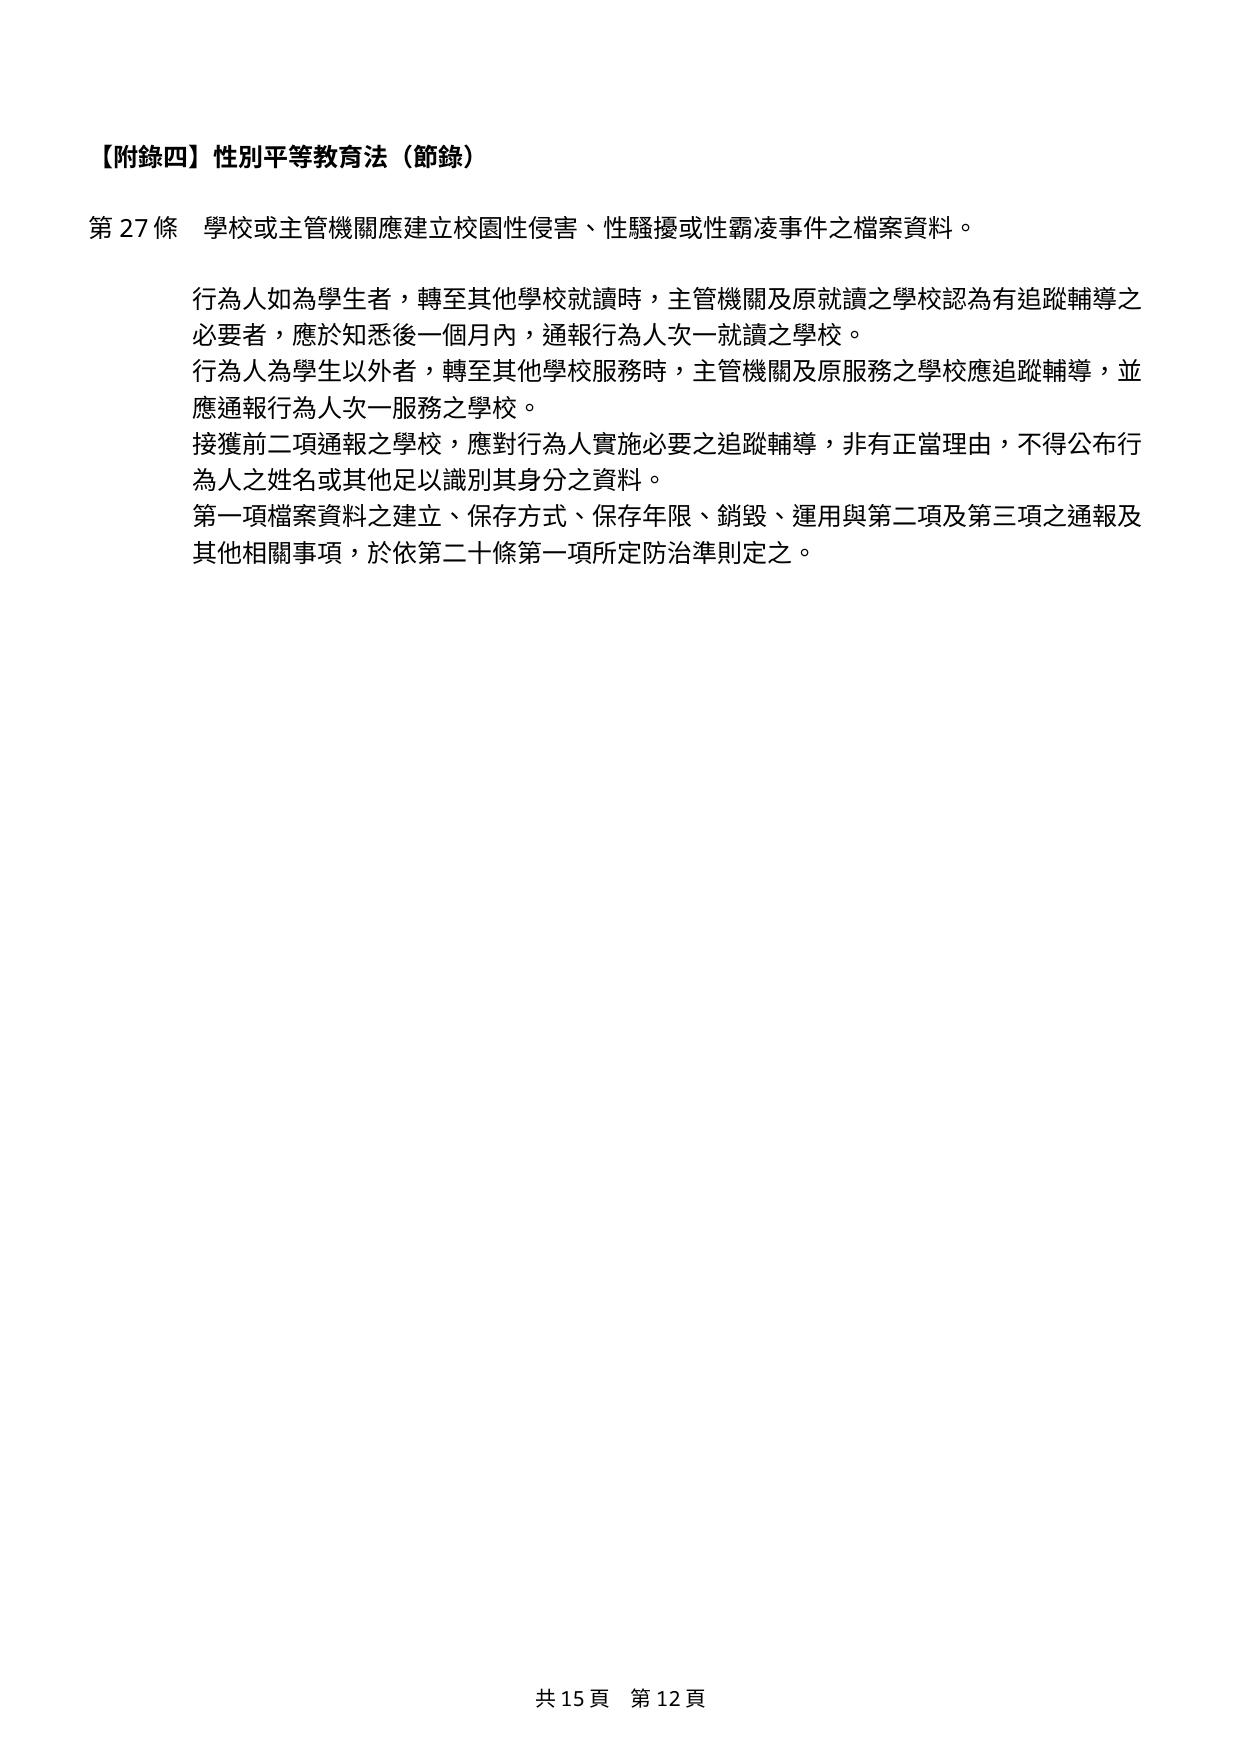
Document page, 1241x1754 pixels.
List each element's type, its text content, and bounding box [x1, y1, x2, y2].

text 行為人如為學生者，轉至其他學校就讀時，主管機關及原就讀之學校認為有追蹤輔導之必要者，應於知悉後一個月內，通報行為人次一就讀之學校。 行為人為學生以外者，轉至其他學校服務時，主管機關及原服務之學校應追蹤輔導，並應通報行為人次一服務之學校。 接獲前二項通報之學校，應對行為人實施必要之追蹤輔導，非有正當理由，不得公布行為人之姓名或其他足以識別其身分之資料。 第一項檔案資料之建立、保存方式、保存年限、銷毀、運用與第二項及第三項之通報及其他相關事項，於依第二十條第一項所定防治準則定之。 [192, 279, 1152, 569]
text 第27條 學校或主管機關應建立校園性侵害、性騷擾或性霸凌事件之檔案資料。 [89, 208, 1152, 245]
text 【附錄四】性別平等教育法（節錄） [89, 138, 1152, 174]
